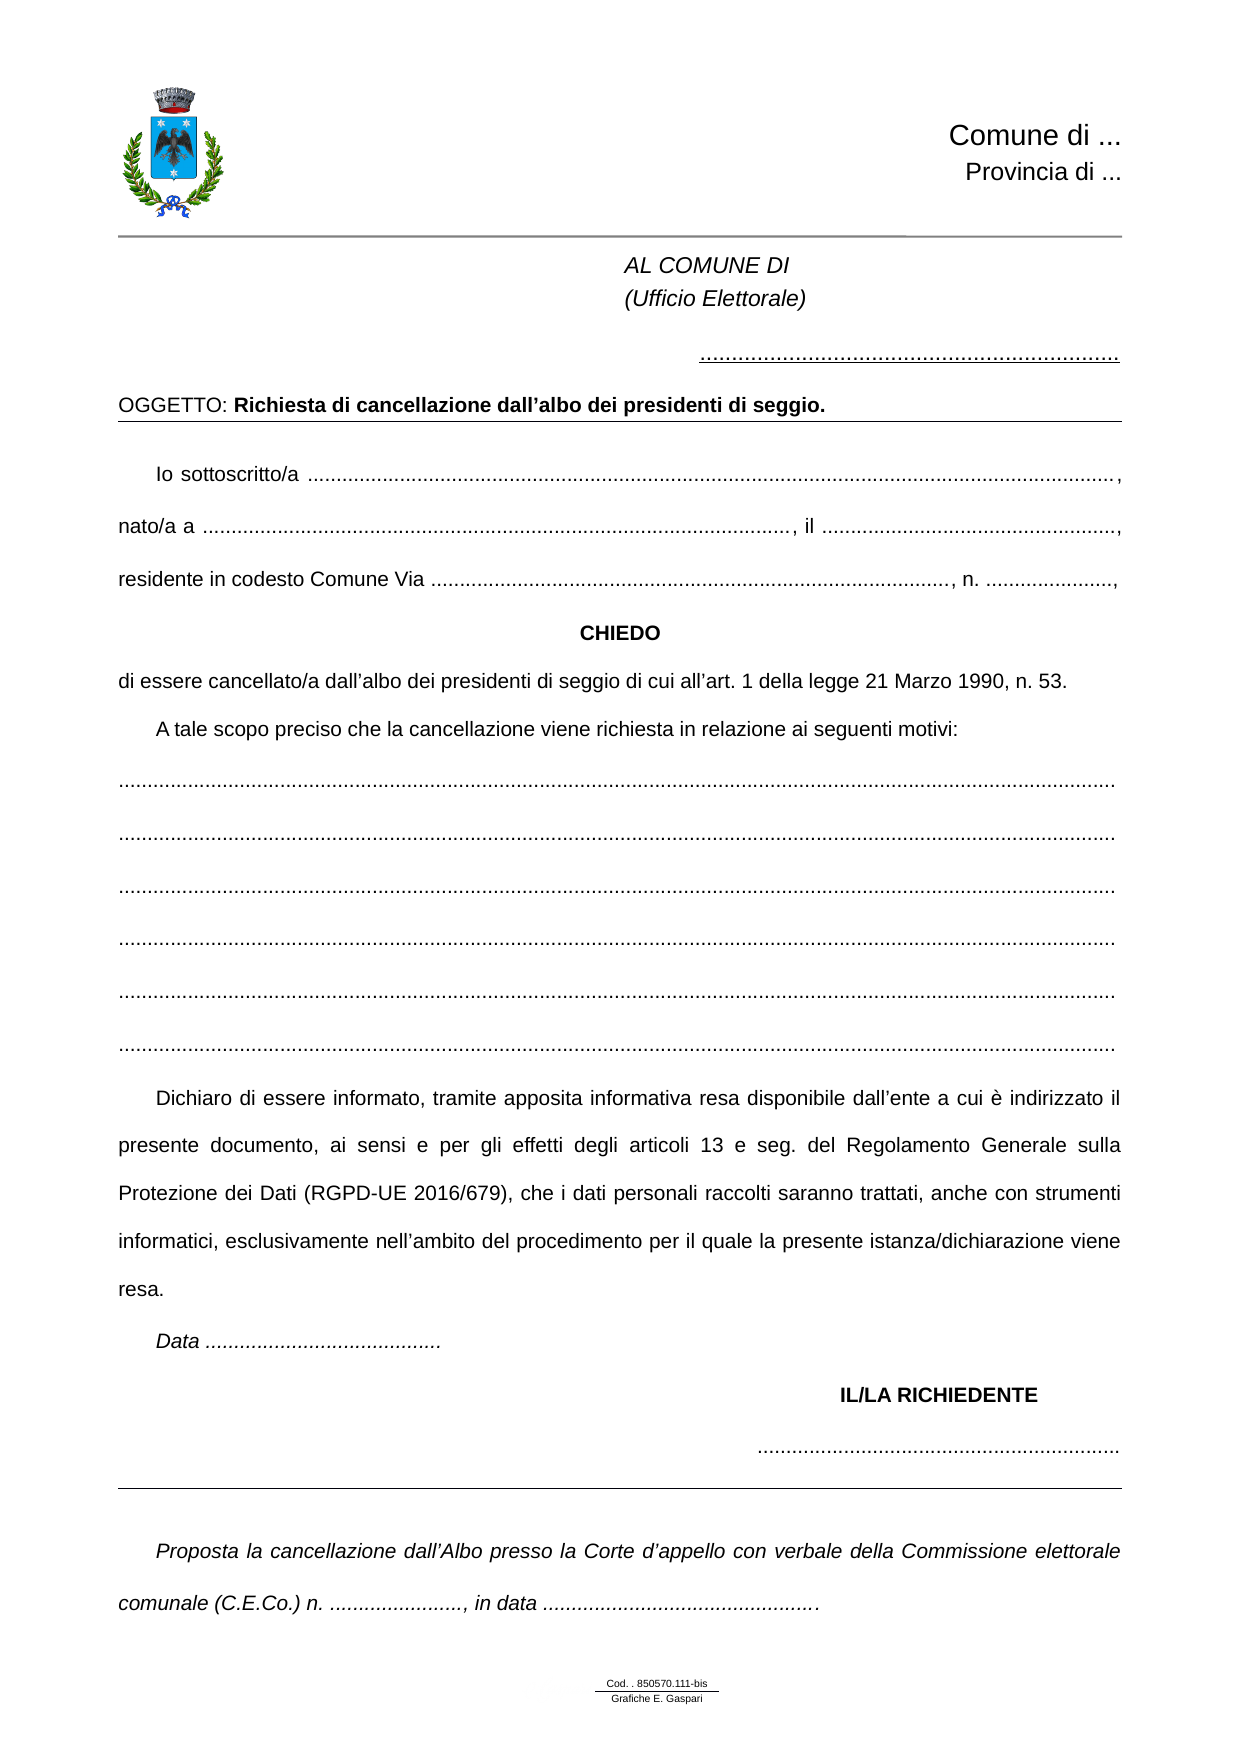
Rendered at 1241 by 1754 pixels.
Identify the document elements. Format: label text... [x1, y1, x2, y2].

subtitle AL COMUNE DI [624, 252, 1122, 278]
text .................................................................. [624, 337, 1122, 366]
text Data ......................................... [118, 1325, 1122, 1354]
text Io sottoscritto/a ............................................................................................................................................, nato/a a ......................................................................................................, il ..................................................., residente in codesto Comune Via .........................................................................................., n. ......................, [118, 458, 1122, 592]
subtitle IL/LA RICHIEDENTE [756, 1382, 1122, 1406]
subtitle CHIEDO [118, 621, 1122, 644]
text Dichiaro di essere informato, tramite apposita informativa resa disponibile dall’ente a cui è indirizzato il presente documento, ai sensi e per gli effetti degli articoli 13 e seg. del Regolamento Generale sulla Protezione dei Dati (RGPD-UE 2016/679), che i dati personali raccolti saranno trattati, anche con strumenti informatici, esclusivamente nell’ambito del procedimento per il quale la presente istanza/dichiarazione viene resa. [118, 1085, 1122, 1301]
text ............................................................................................................................................................................. ............................................................................................................................................................................. ............................................................................................................................................................................. ............................................................................................................................................................................. ............................................................................................................................................................................. ............................................................................................................................................................................. [118, 764, 1122, 1057]
picture [122, 87, 224, 219]
text Provincia di ... [224, 157, 1122, 185]
text A tale scopo preciso che la cancellazione viene richiesta in relazione ai seguenti motivi: [118, 716, 1122, 740]
text Comune di ... [224, 118, 1122, 152]
text Proposta la cancellazione dall’Albo presso la Corte d’appello con verbale della Commissione elettorale comunale (C.E.Co.) n. ......................., in data ................................................ [118, 1536, 1122, 1616]
text ............................................................... [756, 1430, 1122, 1459]
text di essere cancellato/a dall’albo dei presidenti di seggio di cui all’art. 1 della legge 21 Marzo 1990, n. 53. [118, 668, 1122, 692]
text OGGETTO: Richiesta di cancellazione dall’albo dei presidenti di seggio. [118, 393, 1122, 421]
text (Ufficio Elettorale) [624, 285, 1122, 311]
